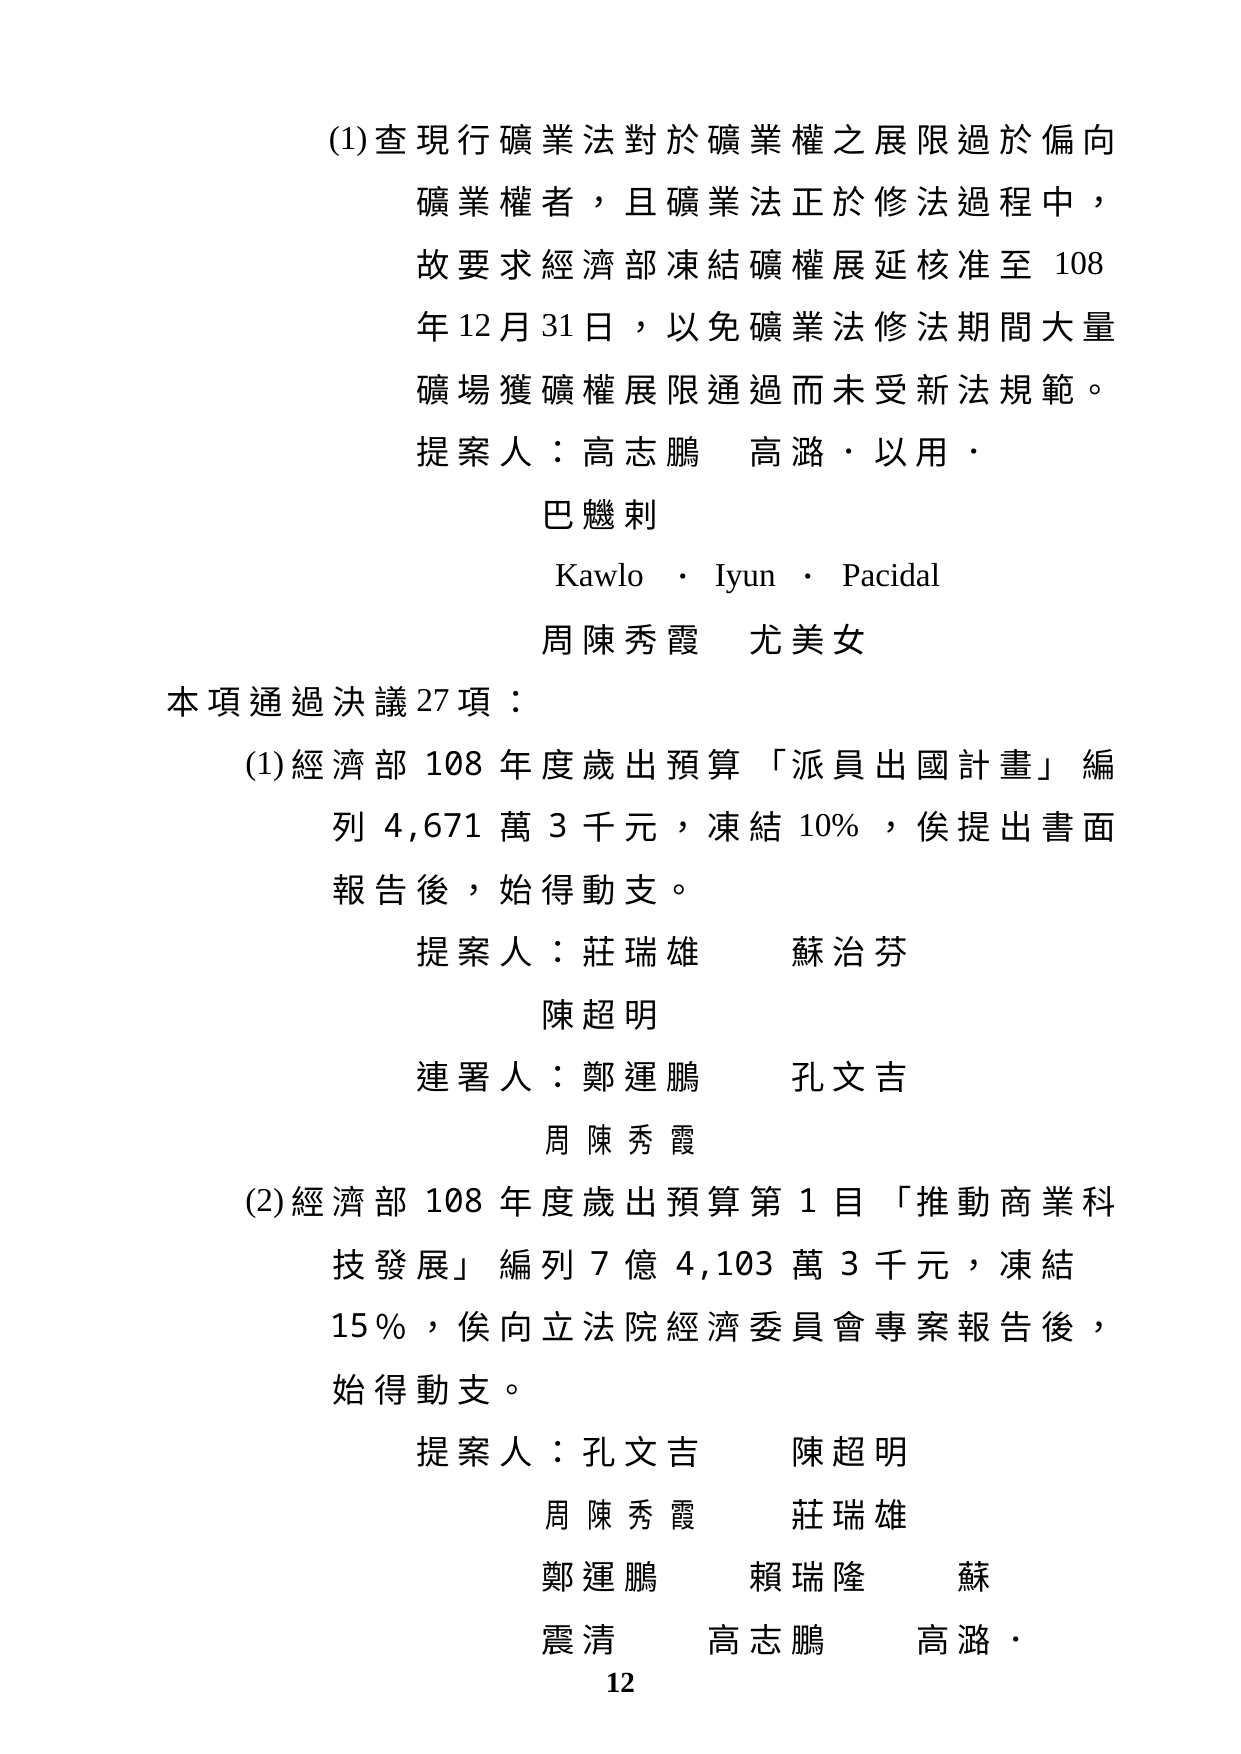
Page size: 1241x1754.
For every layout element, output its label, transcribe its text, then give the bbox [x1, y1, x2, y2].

text 本項通過決議27項： [155, 658, 1120, 721]
text 提案人：莊瑞雄 蘇治芬 陳超明 [394, 908, 1016, 1033]
text 連署人：鄭運鵬 孔文吉 周陳秀霞 [394, 1033, 1016, 1158]
list 經濟部108年度歲出預算第1目「推動商業科技發展」編列7億4,103萬3千元，凍結15％，俟向立法院經濟委員會專案報告後，始得動支。 [214, 1158, 1120, 1408]
text 提案人：孔文吉 陳超明 周陳秀霞 莊瑞雄 鄭運鵬 賴瑞隆 蘇震清 高志鵬 高潞．以用．巴魕剌Kawlo．Iyun．Pacidal [394, 1408, 1016, 1658]
list 經濟部108年度歲出預算「派員出國計畫」編列4,671萬3千元，凍結10%，俟提出書面報告後，始得動支。 [214, 721, 1120, 908]
list 查現行礦業法對於礦業權之展限過於偏向礦業權者，且礦業法正於修法過程中，故要求經濟部凍結礦權展延核准至108年12月31日，以免礦業法修法期間大量礦場獲礦權展限通過而未受新法規範。 [288, 96, 1120, 408]
text 提案人：高志鵬 高潞．以用．巴魕剌Kawlo．Iyun．Pacidal 周陳秀霞 尤美女 [394, 408, 1016, 658]
